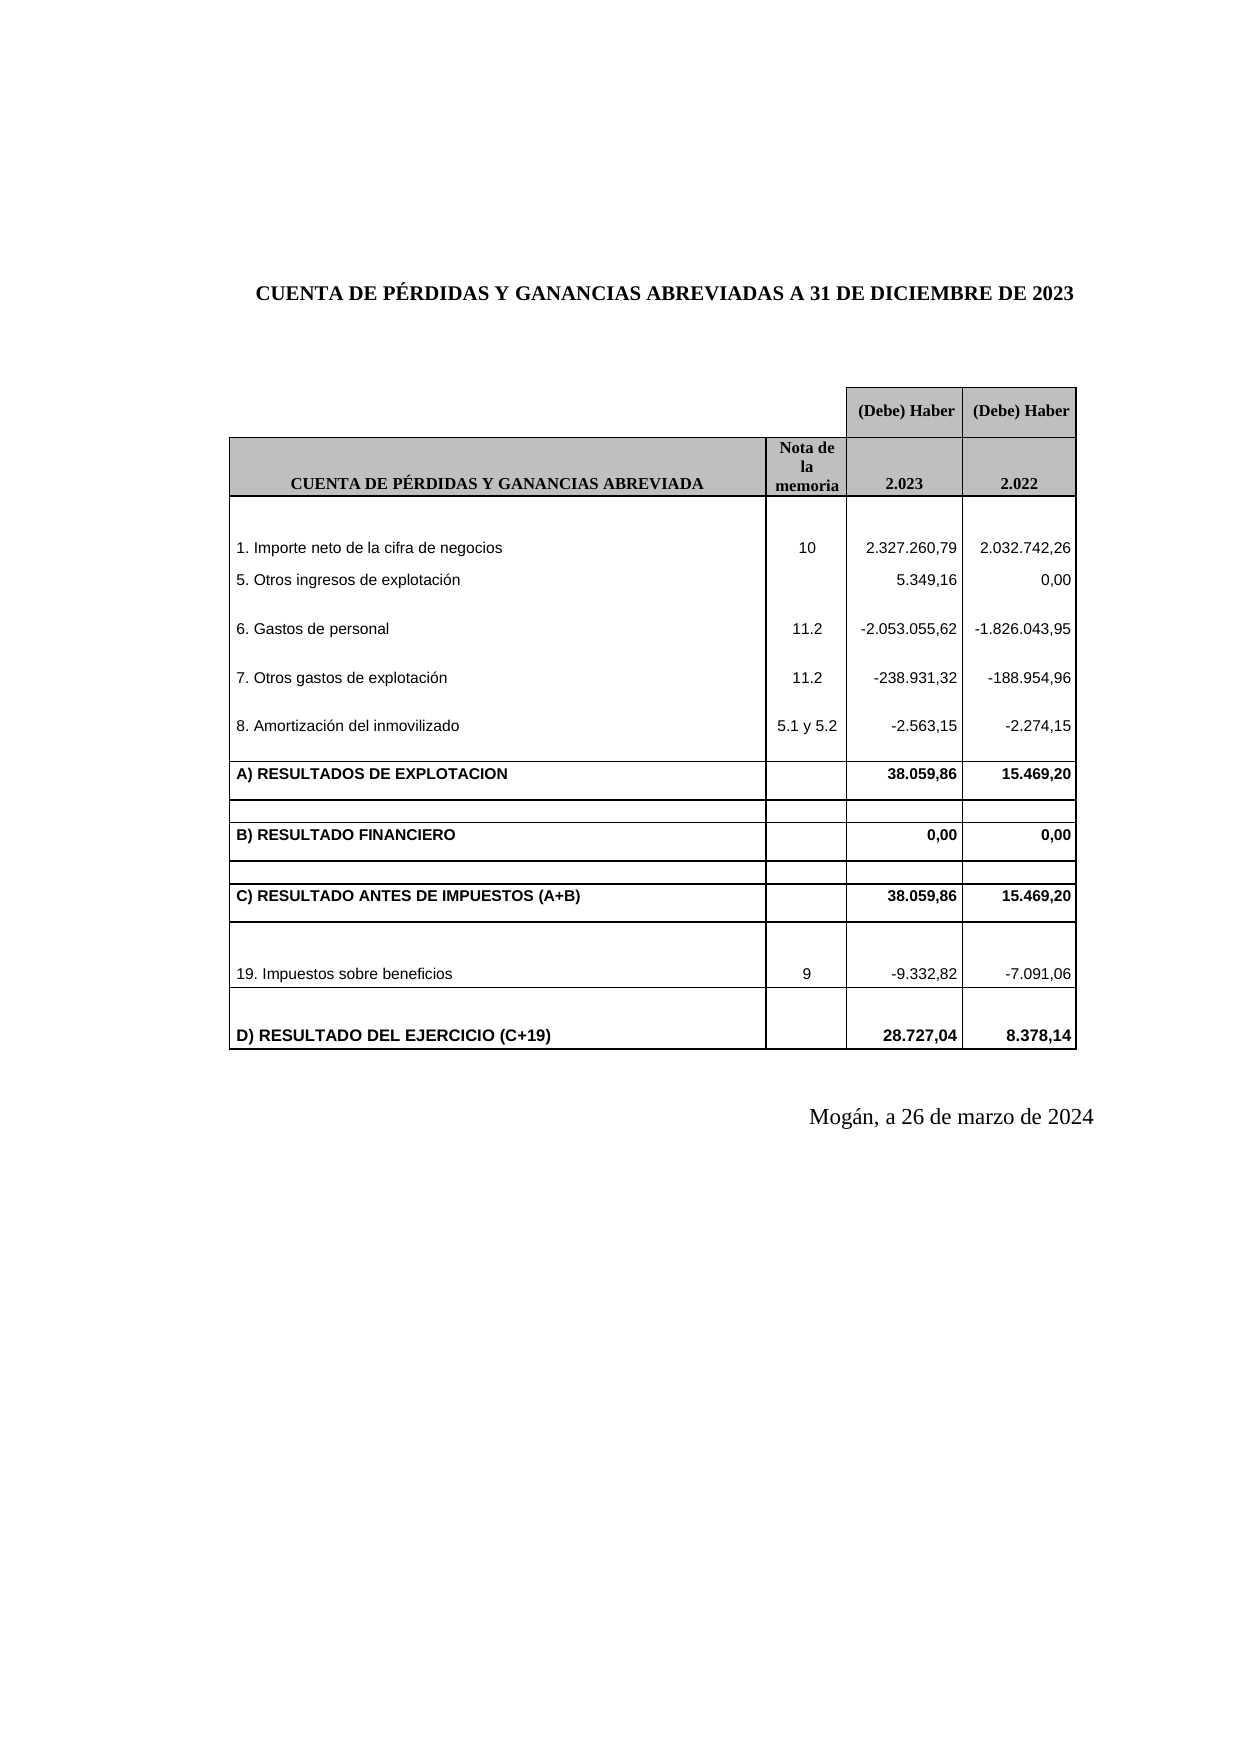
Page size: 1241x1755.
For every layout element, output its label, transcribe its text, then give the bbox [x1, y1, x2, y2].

table_cell C) RESULTADO ANTES DE IMPUESTOS (A+B) [230, 885, 765, 921]
text CUENTA DE PÉRDIDAS Y GANANCIAS ABREVIADAS A 31 DE DICIEMBRE DE 2023 [255, 281, 1105, 305]
table_cell [230, 862, 765, 883]
table_cell -188.954,96 [963, 654, 1075, 703]
table_cell -7.091,06 [963, 923, 1075, 986]
table_cell -2.563,15 [847, 703, 962, 761]
table_cell CUENTA DE PÉRDIDAS Y GANANCIAS ABREVIADA [230, 438, 765, 495]
table_cell 0,00 [847, 823, 962, 860]
table_cell [963, 862, 1075, 883]
table_cell A) RESULTADOS DE EXPLOTACION [230, 762, 765, 799]
table_cell D) RESULTADO DEL EJERCICIO (C+19) [230, 988, 765, 1048]
table_cell 2.032.742,26 [963, 497, 1075, 557]
table_cell -238.931,32 [847, 654, 962, 703]
table_cell 2.023 [847, 438, 962, 495]
table_cell 28.727,04 [847, 988, 962, 1048]
table_cell 2.022 [963, 438, 1075, 495]
table_cell B) RESULTADO FINANCIERO [230, 823, 765, 860]
table_cell 6. Gastos de personal [230, 606, 765, 654]
table_cell 9 [767, 923, 846, 986]
table_cell [847, 801, 962, 822]
table_cell 7. Otros gastos de explotación [230, 654, 765, 703]
table_header (Debe) Haber [847, 388, 962, 437]
table_cell -9.332,82 [847, 923, 962, 986]
table_cell 15.469,20 [963, 762, 1075, 799]
table_cell 5.349,16 [847, 557, 962, 606]
table_cell 2.327.260,79 [847, 497, 962, 557]
table_cell 11.2 [767, 606, 846, 654]
table_cell 19. Impuestos sobre beneficios [230, 923, 765, 986]
table_cell [767, 885, 846, 921]
table_cell 11.2 [767, 654, 846, 703]
text Mogán, a 26 de marzo de 2024 [175, 1103, 1093, 1129]
table_cell [767, 801, 846, 822]
table_cell 38.059,86 [847, 885, 962, 921]
table_cell 15.469,20 [963, 885, 1075, 921]
table_cell 38.059,86 [847, 762, 962, 799]
table_cell [767, 988, 846, 1048]
table_cell 5.1 y 5.2 [767, 703, 846, 761]
table_cell [767, 762, 846, 799]
table_cell 5. Otros ingresos de explotación [230, 557, 765, 606]
table_cell -2.053.055,62 [847, 606, 962, 654]
table_cell [767, 823, 846, 860]
table_cell -1.826.043,95 [963, 606, 1075, 654]
table_cell [767, 557, 846, 606]
table_cell [230, 801, 765, 822]
table_cell 0,00 [963, 557, 1075, 606]
table_cell 1. Importe neto de la cifra de negocios [230, 497, 765, 557]
table_header [229, 387, 846, 437]
table_cell 8.378,14 [963, 988, 1075, 1048]
table_cell 10 [767, 497, 846, 557]
table_cell 8. Amortización del inmovilizado [230, 703, 765, 761]
table_header (Debe) Haber [963, 388, 1075, 437]
table_cell -2.274,15 [963, 703, 1075, 761]
table_cell [963, 801, 1075, 822]
table_cell [847, 862, 962, 883]
table_cell [767, 862, 846, 883]
table_cell Nota de la memoria [767, 438, 846, 495]
table_cell 0,00 [963, 823, 1075, 860]
